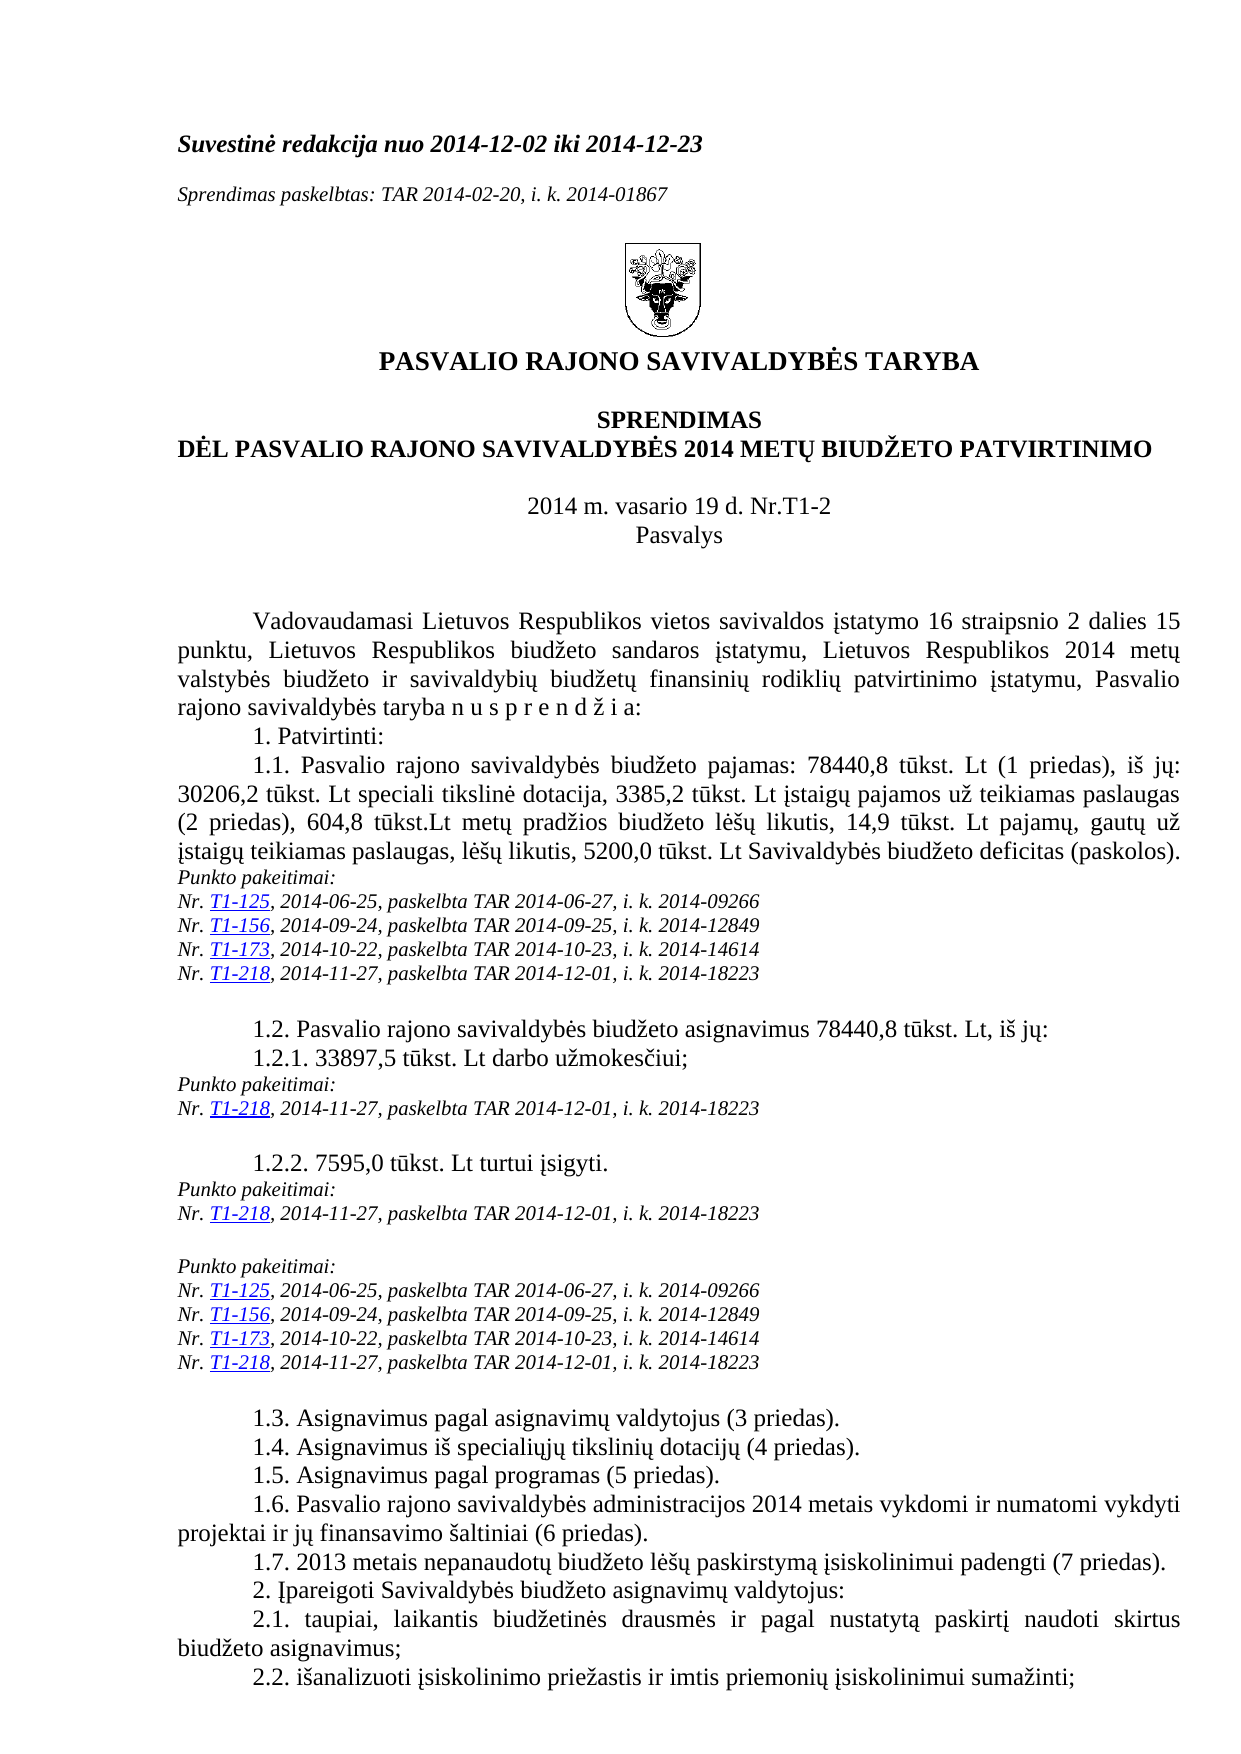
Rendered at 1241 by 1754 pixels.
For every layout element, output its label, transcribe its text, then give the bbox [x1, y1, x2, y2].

text Nr. T1-125, 2014-06-25, paskelbta TAR 2014-06-27, i. k. 2014-09266 [177, 889, 1181, 913]
text Vadovaudamasi Lietuvos Respublikos vietos savivaldos įstatymo 16 straipsnio 2 dalies 15 punktu, Lietuvos Respublikos biudžeto sandaros įstatymu, Lietuvos Respublikos 2014 metų valstybės biudžeto ir savivaldybių biudžetų finansinių rodiklių patvirtinimo įstatymu, Pasvalio rajono savivaldybės taryba n u s p r e n d ž i a: [177, 606, 1181, 721]
text Nr. T1-218, 2014-11-27, paskelbta TAR 2014-12-01, i. k. 2014-18223 [177, 1096, 1181, 1120]
text 1.2.2. 7595,0 tūkst. Lt turtui įsigyti. [177, 1148, 1181, 1177]
text 1.6. Pasvalio rajono savivaldybės administracijos 2014 metais vykdomi ir numatomi vykdyti projektai ir jų finansavimo šaltiniai (6 priedas). [177, 1489, 1181, 1547]
text Nr. T1-173, 2014-10-22, paskelbta TAR 2014-10-23, i. k. 2014-14614 [177, 1326, 1181, 1350]
text Nr. T1-173, 2014-10-22, paskelbta TAR 2014-10-23, i. k. 2014-14614 [177, 937, 1181, 961]
text 1.5. Asignavimus pagal programas (5 priedas). [177, 1461, 1181, 1489]
text Dėl Pasvalio rajono savivaldybės 2014 metų biudžeto patvirtinimo [177, 434, 1181, 462]
text Nr. T1-156, 2014-09-24, paskelbta TAR 2014-09-25, i. k. 2014-12849 [177, 913, 1181, 937]
text Sprendimas paskelbtas: TAR 2014-02-20, i. k. 2014-01867 [177, 182, 1181, 206]
text Punkto pakeitimai: [177, 1072, 1181, 1096]
text 1.2. Pasvalio rajono savivaldybės biudžeto asignavimus 78440,8 tūkst. Lt, iš jų: [177, 1014, 1181, 1043]
text Pasvalio rajono savivaldybės taryba [177, 345, 1181, 376]
text 2.2. išanalizuoti įsiskolinimo priežastis ir imtis priemonių įsiskolinimui sumažinti; [177, 1662, 1181, 1691]
text Pasvalys [177, 520, 1181, 549]
text Nr. T1-218, 2014-11-27, paskelbta TAR 2014-12-01, i. k. 2014-18223 [177, 961, 1181, 985]
text Suvestinė redakcija nuo 2014-12-02 iki 2014-12-23 [177, 129, 1181, 158]
text 1.3. Asignavimus pagal asignavimų valdytojus (3 priedas). [177, 1403, 1181, 1432]
text 1.7. 2013 metais nepanaudotų biudžeto lėšų paskirstymą įsiskolinimui padengti (7 priedas). [177, 1547, 1181, 1576]
text 2.1. taupiai, laikantis biudžetinės drausmės ir pagal nustatytą paskirtį naudoti skirtus biudžeto asignavimus; [177, 1604, 1181, 1662]
text Nr. T1-125, 2014-06-25, paskelbta TAR 2014-06-27, i. k. 2014-09266 [177, 1278, 1181, 1302]
text 1.4. Asignavimus iš specialiųjų tikslinių dotacijų (4 priedas). [177, 1432, 1181, 1461]
text 2. Įpareigoti Savivaldybės biudžeto asignavimų valdytojus: [177, 1576, 1181, 1604]
text Punkto pakeitimai: [177, 1254, 1181, 1278]
text Punkto pakeitimai: [177, 865, 1181, 889]
text 1. Patvirtinti: [177, 721, 1181, 750]
text sprendimas [177, 405, 1181, 434]
text Nr. T1-156, 2014-09-24, paskelbta TAR 2014-09-25, i. k. 2014-12849 [177, 1302, 1181, 1326]
text 1.2.1. 33897,5 tūkst. Lt darbo užmokesčiui; [177, 1043, 1181, 1072]
text Nr. T1-218, 2014-11-27, paskelbta TAR 2014-12-01, i. k. 2014-18223 [177, 1350, 1181, 1374]
text 1.1. Pasvalio rajono savivaldybės biudžeto pajamas: 78440,8 tūkst. Lt (1 priedas), iš jų: 30206,2 tūkst. Lt speciali tikslinė dotacija, 3385,2 tūkst. Lt įstaigų pajamos už teikiamas paslaugas (2 priedas), 604,8 tūkst.Lt metų pradžios biudžeto lėšų likutis, 14,9 tūkst. Lt pajamų, gautų už įstaigų teikiamas paslaugas, lėšų likutis, 5200,0 tūkst. Lt Savivaldybės biudžeto deficitas (paskolos). [177, 750, 1181, 865]
text Punkto pakeitimai: [177, 1177, 1181, 1201]
text 2014 m. vasario 19 d. Nr.T1-2 [177, 491, 1181, 520]
text Nr. T1-218, 2014-11-27, paskelbta TAR 2014-12-01, i. k. 2014-18223 [177, 1201, 1181, 1225]
